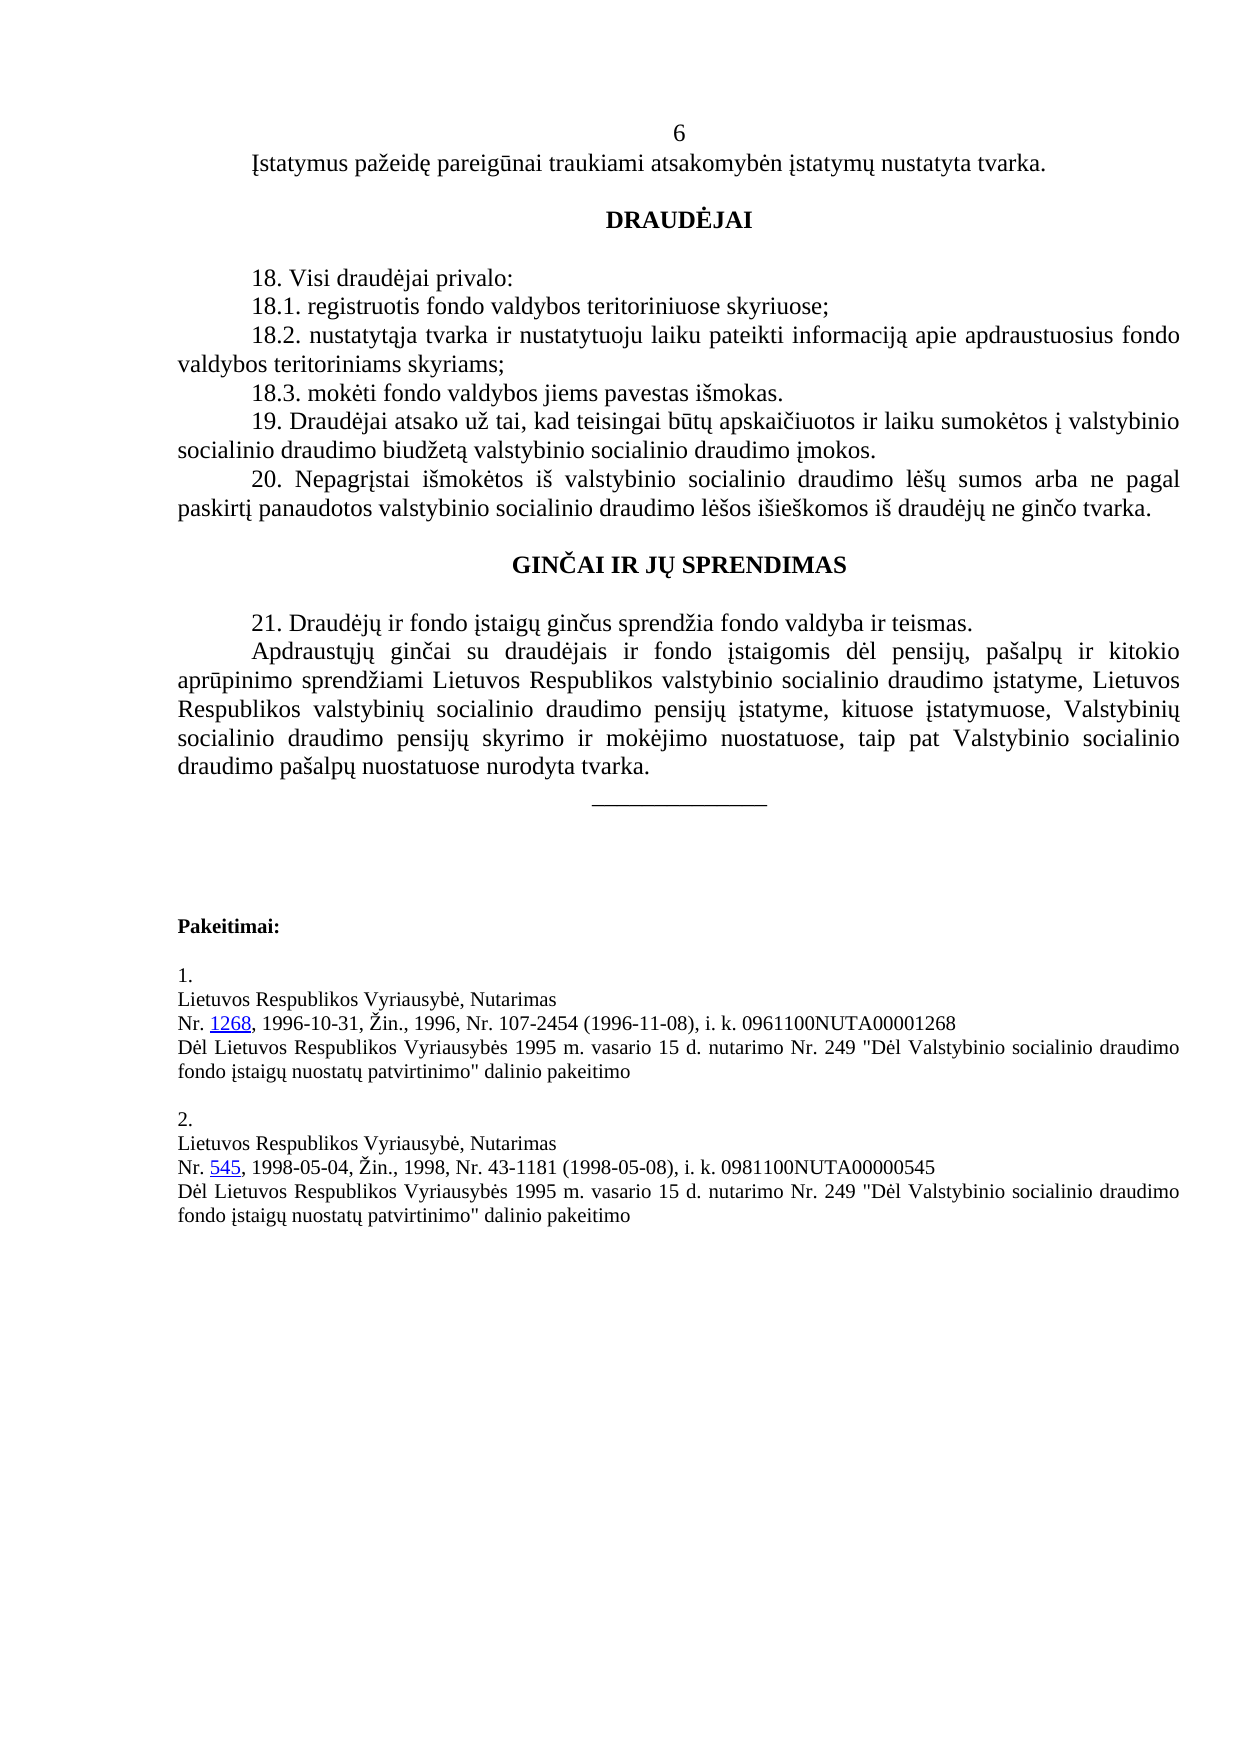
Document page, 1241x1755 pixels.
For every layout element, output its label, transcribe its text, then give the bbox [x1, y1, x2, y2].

text Dėl Lietuvos Respublikos Vyriausybės 1995 m. vasario 15 d. nutarimo Nr. 249 "Dėl Valstybinio socialinio draudimo fondo įstaigų nuostatų patvirtinimo" dalinio pakeitimo [177, 1035, 1181, 1083]
text 18.1. registruotis fondo valdybos teritoriniuose skyriuose; [177, 291, 1181, 320]
text Lietuvos Respublikos Vyriausybė, Nutarimas [177, 1131, 1181, 1155]
text DRAUDĖJAI [177, 205, 1181, 234]
text 18.2. nustatytąja tvarka ir nustatytuoju laiku pateikti informaciją apie apdraustuosius fondo valdybos teritoriniams skyriams; [177, 320, 1181, 378]
text Pakeitimai: [177, 914, 1181, 938]
text Dėl Lietuvos Respublikos Vyriausybės 1995 m. vasario 15 d. nutarimo Nr. 249 "Dėl Valstybinio socialinio draudimo fondo įstaigų nuostatų patvirtinimo" dalinio pakeitimo [177, 1179, 1181, 1227]
text Lietuvos Respublikos Vyriausybė, Nutarimas [177, 987, 1181, 1011]
text 2. [177, 1107, 1181, 1131]
text 18. Visi draudėjai privalo: [177, 263, 1181, 291]
text 19. Draudėjai atsako už tai, kad teisingai būtų apskaičiuotos ir laiku sumokėtos į valstybinio socialinio draudimo biudžetą valstybinio socialinio draudimo įmokos. [177, 406, 1181, 464]
text Apdraustųjų ginčai su draudėjais ir fondo įstaigomis dėl pensijų, pašalpų ir kitokio aprūpinimo sprendžiami Lietuvos Respublikos valstybinio socialinio draudimo įstatyme, Lietuvos Respublikos valstybinių socialinio draudimo pensijų įstatyme, kituose įstatymuose, Valstybinių socialinio draudimo pensijų skyrimo ir mokėjimo nuostatuose, taip pat Valstybinio socialinio draudimo pašalpų nuostatuose nurodyta tvarka. [177, 636, 1181, 780]
text ______________ [177, 780, 1181, 809]
text Įstatymus pažeidę pareigūnai traukiami atsakomybėn įstatymų nustatyta tvarka. [177, 148, 1181, 176]
text GINČAI IR JŲ SPRENDIMAS [177, 550, 1181, 579]
text 21. Draudėjų ir fondo įstaigų ginčus sprendžia fondo valdyba ir teismas. [177, 608, 1181, 636]
text 18.3. mokėti fondo valdybos jiems pavestas išmokas. [177, 378, 1181, 406]
text Nr. 545, 1998-05-04, Žin., 1998, Nr. 43-1181 (1998-05-08), i. k. 0981100NUTA00000545 [177, 1155, 1181, 1179]
text 20. Nepagrįstai išmokėtos iš valstybinio socialinio draudimo lėšų sumos arba ne pagal paskirtį panaudotos valstybinio socialinio draudimo lėšos išieškomos iš draudėjų ne ginčo tvarka. [177, 464, 1181, 521]
text Nr. 1268, 1996-10-31, Žin., 1996, Nr. 107-2454 (1996-11-08), i. k. 0961100NUTA00001268 [177, 1011, 1181, 1035]
text 1. [177, 963, 1181, 987]
